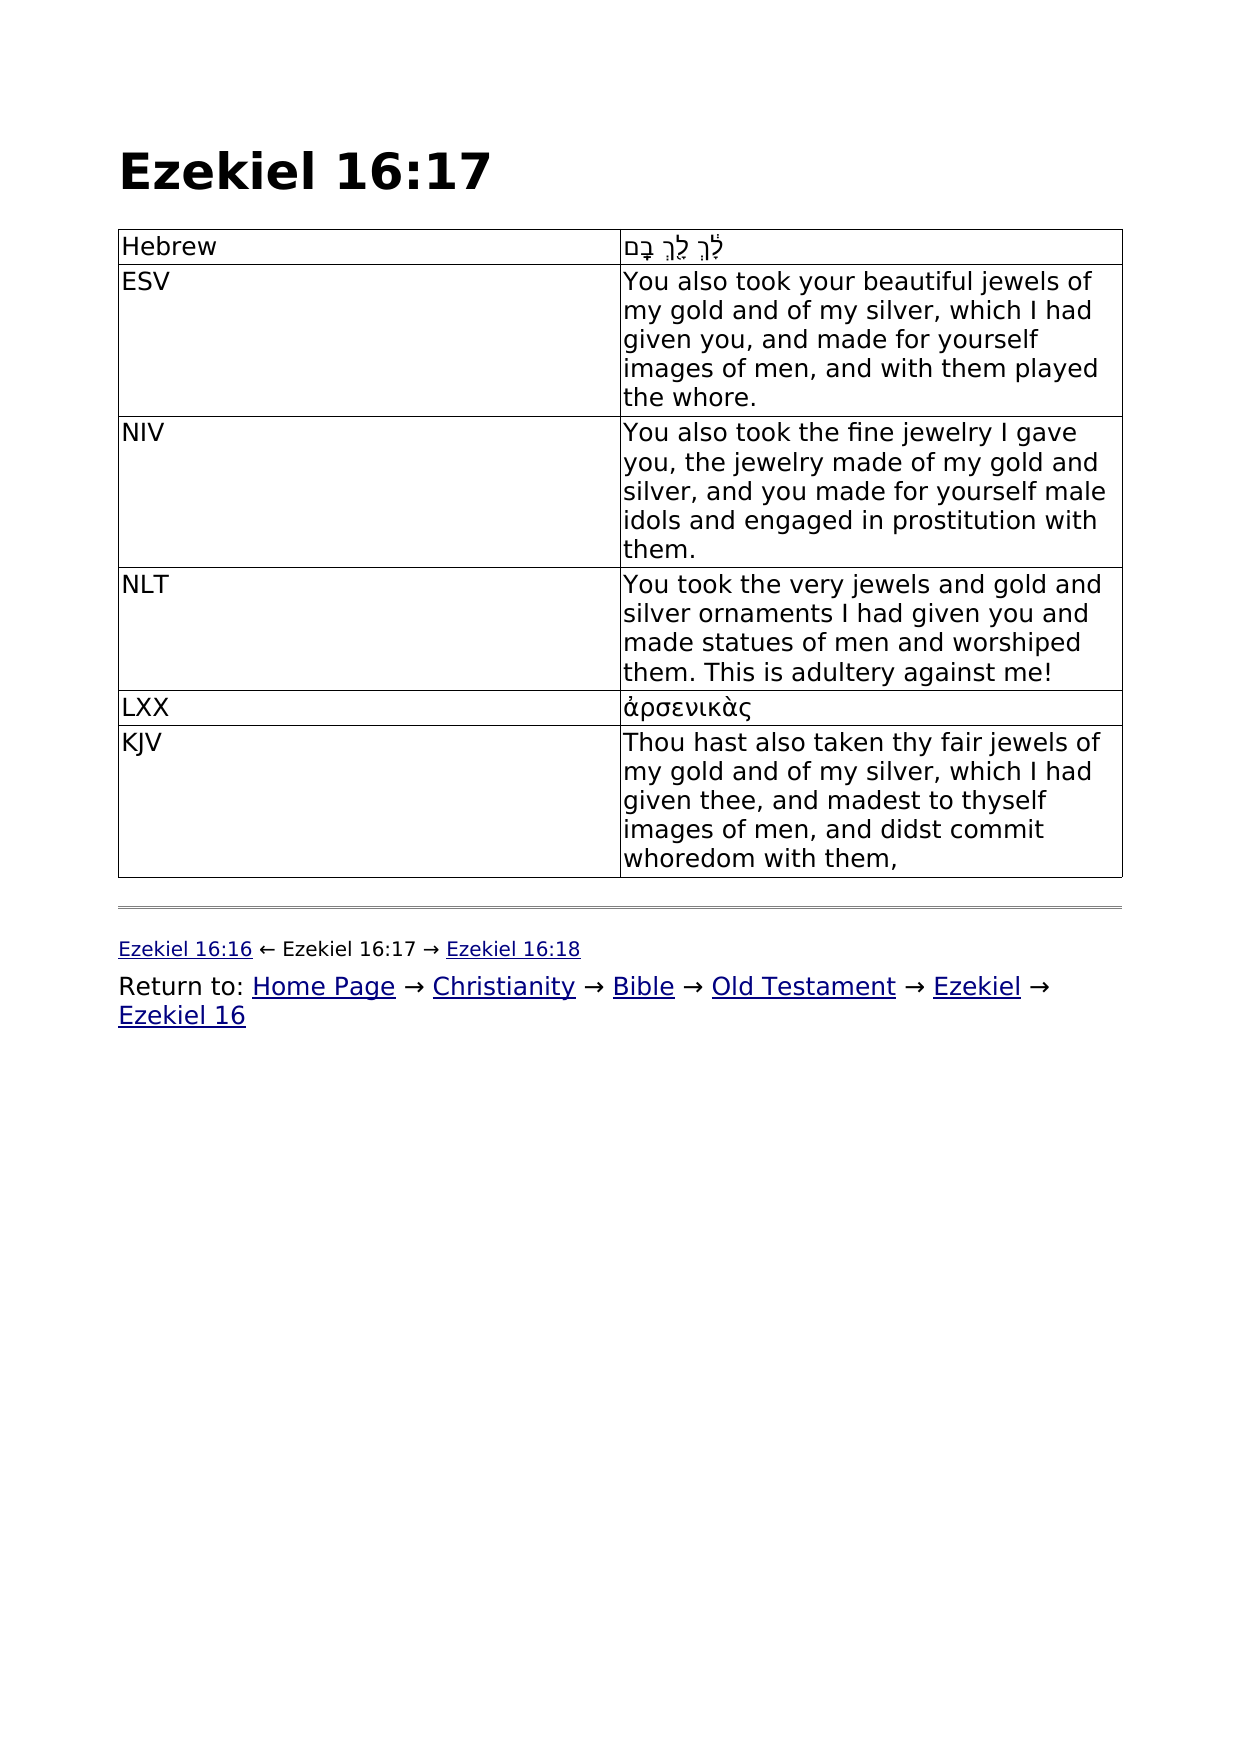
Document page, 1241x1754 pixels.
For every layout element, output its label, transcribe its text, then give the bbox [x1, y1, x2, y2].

table_cell ἀρσενικὰς [621, 691, 1122, 725]
subtitle Ezekiel 16:17 [118, 143, 1122, 201]
text Ezekiel 16:16 ← Ezekiel 16:17 → Ezekiel 16:18 [118, 938, 1122, 972]
table_cell Thou hast also taken thy fair jewels of my gold and of my silver, which I had given thee, and madest to thyself images of men, and didst commit whoredom with them, [621, 726, 1122, 877]
table_cell KJV [119, 726, 620, 877]
table_cell NLT [119, 568, 620, 690]
table_cell LXX [119, 691, 620, 725]
table_cell ESV [119, 265, 620, 416]
table_cell You also took your beautiful jewels of my gold and of my silver, which I had given you, and made for yourself images of men, and with them played the whore. [621, 265, 1122, 416]
table_cell You took the very jewels and gold and silver ornaments I had given you and made statues of men and worshiped them. This is adultery against me! [621, 568, 1122, 690]
table_header לָ֔ךְ לָ֖ךְ בָֽם [621, 230, 1122, 264]
table_cell You also took the fine jewelry I gave you, the jewelry made of my gold and silver, and you made for yourself male idols and engaged in prostitution with them. [621, 417, 1122, 567]
table_header Hebrew [119, 230, 620, 264]
table_cell NIV [119, 417, 620, 567]
text Return to: Home Page → Christianity → Bible → Old Testament → Ezekiel → Ezekiel 16 [118, 972, 1122, 1030]
